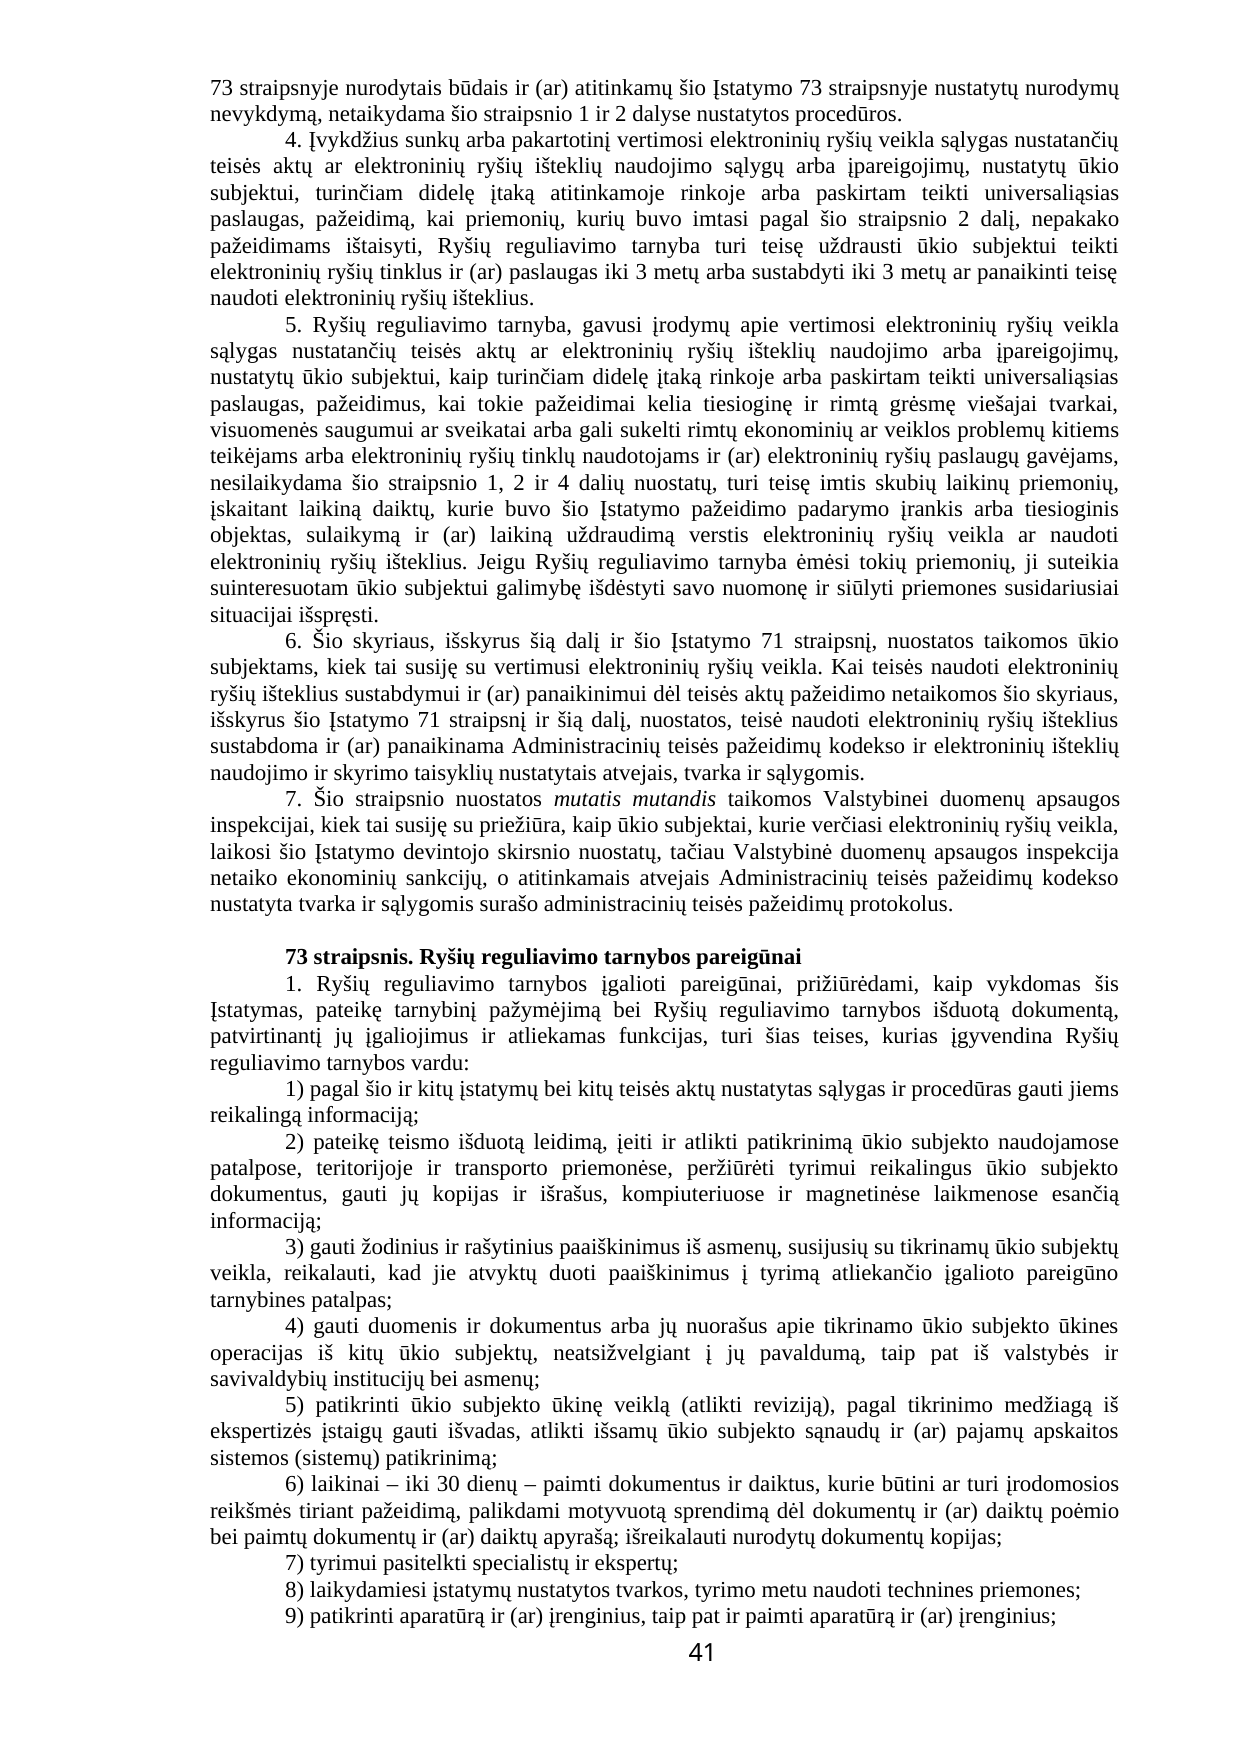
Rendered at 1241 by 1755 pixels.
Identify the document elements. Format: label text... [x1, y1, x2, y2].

text 8) laikydamiesi įstatymų nustatytos tvarkos, tyrimo metu naudoti technines priemones; [210, 1576, 1120, 1602]
text 2) pateikę teismo išduotą leidimą, įeiti ir atlikti patikrinimą ūkio subjekto naudojamose patalpose, teritorijoje ir transporto priemonėse, peržiūrėti tyrimui reikalingus ūkio subjekto dokumentus, gauti jų kopijas ir išrašus, kompiuteriuose ir magnetinėse laikmenose esančią informaciją; [210, 1128, 1120, 1233]
text 73 straipsnis. Ryšių reguliavimo tarnybos pareigūnai [210, 943, 1120, 969]
text 1) pagal šio ir kitų įstatymų bei kitų teisės aktų nustatytas sąlygas ir procedūras gauti jiems reikalingą informaciją; [210, 1075, 1120, 1128]
text 1. Ryšių reguliavimo tarnybos įgalioti pareigūnai, prižiūrėdami, kaip vykdomas šis Įstatymas, pateikę tarnybinį pažymėjimą bei Ryšių reguliavimo tarnybos išduotą dokumentą, patvirtinantį jų įgaliojimus ir atliekamas funkcijas, turi šias teises, kurias įgyvendina Ryšių reguliavimo tarnybos vardu: [210, 969, 1120, 1075]
text 4. Įvykdžius sunkų arba pakartotinį vertimosi elektroninių ryšių veikla sąlygas nustatančių teisės aktų ar elektroninių ryšių išteklių naudojimo sąlygų arba įpareigojimų, nustatytų ūkio subjektui, turinčiam didelę įtaką atitinkamoje rinkoje arba paskirtam teikti universaliąsias paslaugas, pažeidimą, kai priemonių, kurių buvo imtasi pagal šio straipsnio 2 dalį, nepakako pažeidimams ištaisyti, Ryšių reguliavimo tarnyba turi teisę uždrausti ūkio subjektui teikti elektroninių ryšių tinklus ir (ar) paslaugas iki 3 metų arba sustabdyti iki 3 metų ar panaikinti teisę naudoti elektroninių ryšių išteklius. [210, 126, 1120, 311]
text 5. Ryšių reguliavimo tarnyba, gavusi įrodymų apie vertimosi elektroninių ryšių veikla sąlygas nustatančių teisės aktų ar elektroninių ryšių išteklių naudojimo arba įpareigojimų, nustatytų ūkio subjektui, kaip turinčiam didelę įtaką rinkoje arba paskirtam teikti universaliąsias paslaugas, pažeidimus, kai tokie pažeidimai kelia tiesioginę ir rimtą grėsmę viešajai tvarkai, visuomenės saugumui ar sveikatai arba gali sukelti rimtų ekonominių ar veiklos problemų kitiems teikėjams arba elektroninių ryšių tinklų naudotojams ir (ar) elektroninių ryšių paslaugų gavėjams, nesilaikydama šio straipsnio 1, 2 ir 4 dalių nuostatų, turi teisę imtis skubių laikinų priemonių, įskaitant laikiną daiktų, kurie buvo šio Įstatymo pažeidimo padarymo įrankis arba tiesioginis objektas, sulaikymą ir (ar) laikiną uždraudimą verstis elektroninių ryšių veikla ar naudoti elektroninių ryšių išteklius. Jeigu Ryšių reguliavimo tarnyba ėmėsi tokių priemonių, ji suteikia suinteresuotam ūkio subjektui galimybę išdėstyti savo nuomonę ir siūlyti priemones susidariusiai situacijai išspręsti. [210, 311, 1120, 627]
text 9) patikrinti aparatūrą ir (ar) įrenginius, taip pat ir paimti aparatūrą ir (ar) įrenginius; [210, 1602, 1120, 1628]
text 6. Šio skyriaus, išskyrus šią dalį ir šio Įstatymo 71 straipsnį, nuostatos taikomos ūkio subjektams, kiek tai susiję su vertimusi elektroninių ryšių veikla. Kai teisės naudoti elektroninių ryšių išteklius sustabdymui ir (ar) panaikinimui dėl teisės aktų pažeidimo netaikomos šio skyriaus, išskyrus šio Įstatymo 71 straipsnį ir šią dalį, nuostatos, teisė naudoti elektroninių ryšių išteklius sustabdoma ir (ar) panaikinama Administracinių teisės pažeidimų kodekso ir elektroninių išteklių naudojimo ir skyrimo taisyklių nustatytais atvejais, tvarka ir sąlygomis. [210, 627, 1120, 785]
text 7. Šio straipsnio nuostatos mutatis mutandis taikomos Valstybinei duomenų apsaugos inspekcijai, kiek tai susiję su priežiūra, kaip ūkio subjektai, kurie verčiasi elektroninių ryšių veikla, laikosi šio Įstatymo devintojo skirsnio nuostatų, tačiau Valstybinė duomenų apsaugos inspekcija netaiko ekonominių sankcijų, o atitinkamais atvejais Administracinių teisės pažeidimų kodekso nustatyta tvarka ir sąlygomis surašo administracinių teisės pažeidimų protokolus. [210, 785, 1120, 917]
text 5) patikrinti ūkio subjekto ūkinę veiklą (atlikti reviziją), pagal tikrinimo medžiagą iš ekspertizės įstaigų gauti išvadas, atlikti išsamų ūkio subjekto sąnaudų ir (ar) pajamų apskaitos sistemos (sistemų) patikrinimą; [210, 1391, 1120, 1470]
text 4) gauti duomenis ir dokumentus arba jų nuorašus apie tikrinamo ūkio subjekto ūkines operacijas iš kitų ūkio subjektų, neatsižvelgiant į jų pavaldumą, taip pat iš valstybės ir savivaldybių institucijų bei asmenų; [210, 1312, 1120, 1391]
text 73 straipsnyje nurodytais būdais ir (ar) atitinkamų šio Įstatymo 73 straipsnyje nustatytų nurodymų nevykdymą, netaikydama šio straipsnio 1 ir 2 dalyse nustatytos procedūros. [210, 73, 1120, 126]
text 7) tyrimui pasitelkti specialistų ir ekspertų; [210, 1549, 1120, 1576]
text 6) laikinai – iki 30 dienų – paimti dokumentus ir daiktus, kurie būtini ar turi įrodomosios reikšmės tiriant pažeidimą, palikdami motyvuotą sprendimą dėl dokumentų ir (ar) daiktų poėmio bei paimtų dokumentų ir (ar) daiktų apyrašą; išreikalauti nurodytų dokumentų kopijas; [210, 1470, 1120, 1549]
text 3) gauti žodinius ir rašytinius paaiškinimus iš asmenų, susijusių su tikrinamų ūkio subjektų veikla, reikalauti, kad jie atvyktų duoti paaiškinimus į tyrimą atliekančio įgalioto pareigūno tarnybines patalpas; [210, 1233, 1120, 1312]
